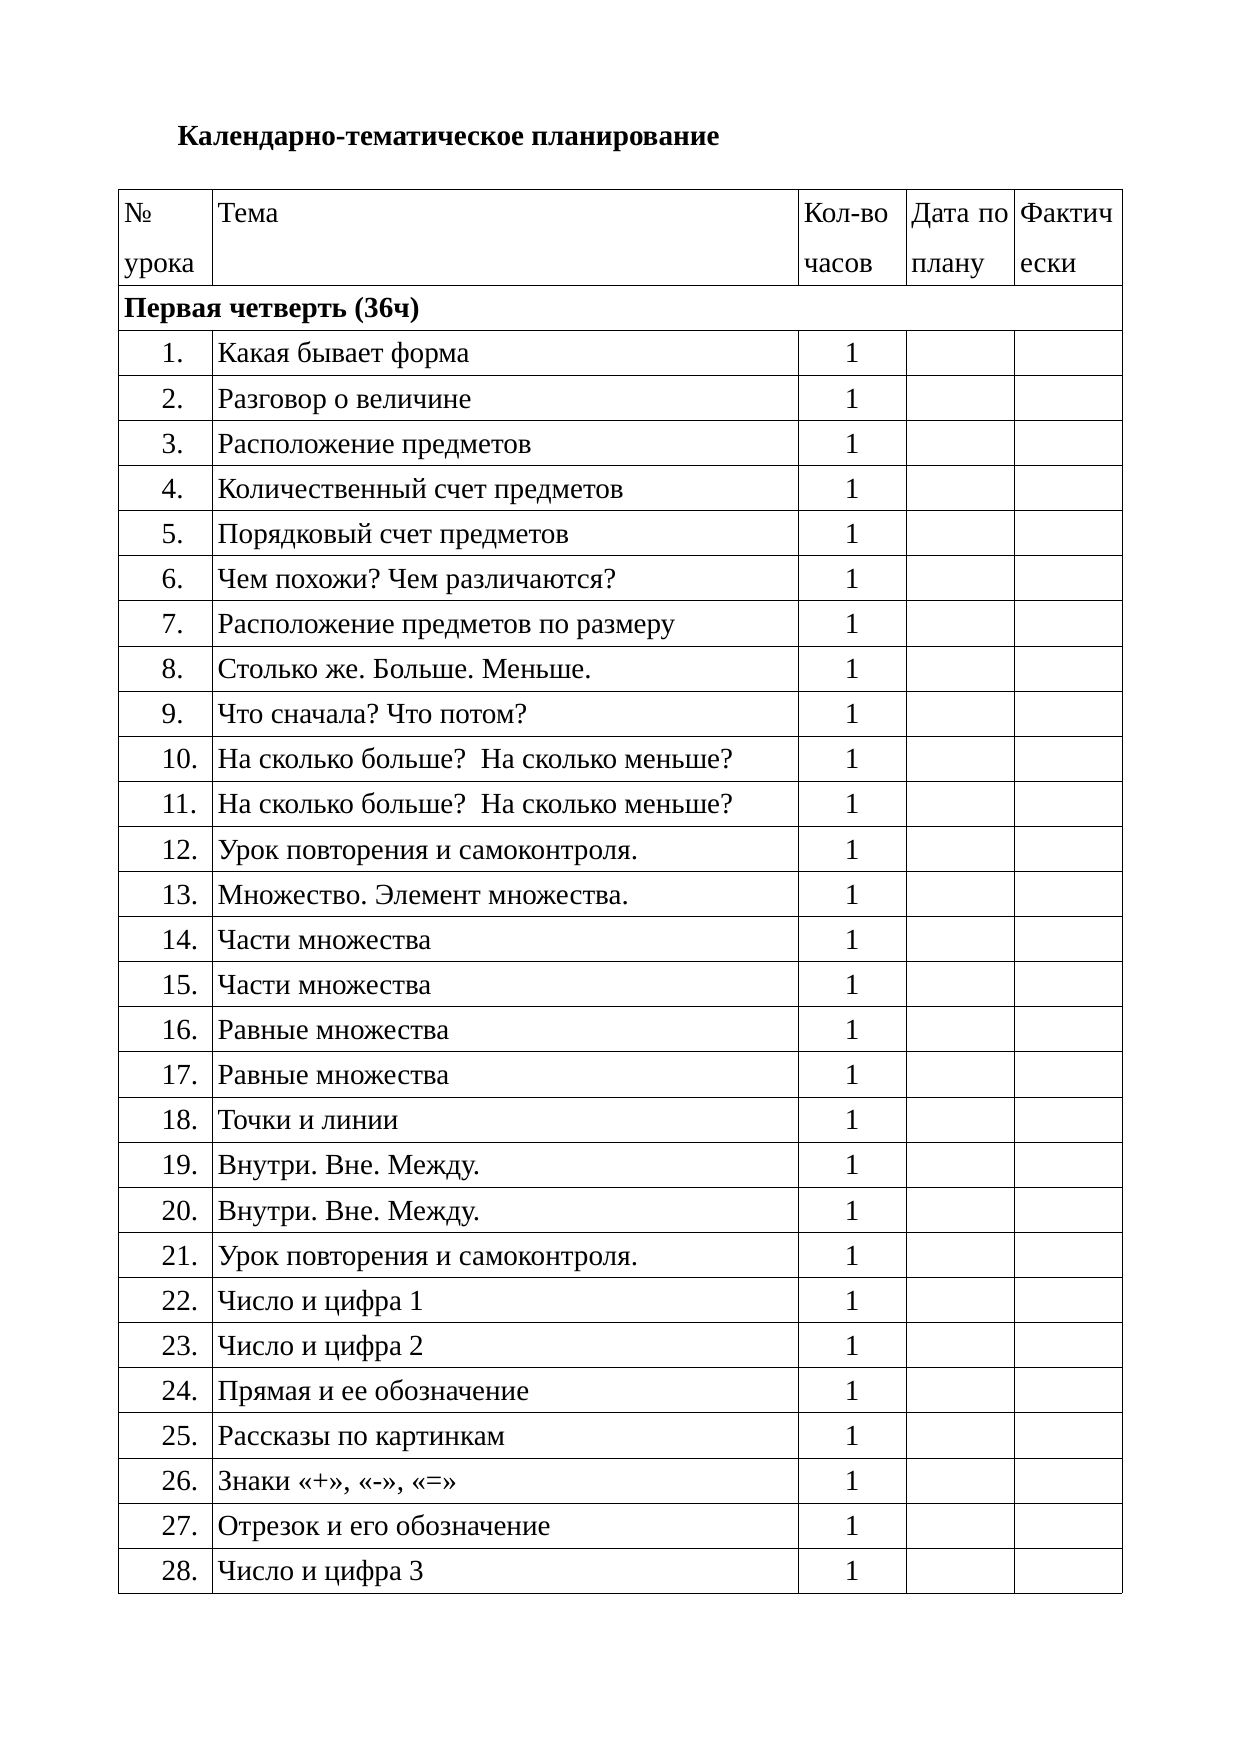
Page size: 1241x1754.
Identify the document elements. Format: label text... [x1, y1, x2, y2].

table_cell [907, 737, 1014, 781]
table_cell [907, 1459, 1014, 1502]
table_header Дата по плану [907, 190, 1014, 285]
table_cell [119, 1549, 212, 1593]
table_cell 1 [799, 466, 906, 510]
table_cell [907, 511, 1014, 555]
table_cell [907, 1549, 1014, 1593]
table_cell Число и цифра 1 [213, 1278, 798, 1322]
table_cell [119, 872, 212, 916]
table_cell 1 [799, 1459, 906, 1502]
table_cell Что сначала? Что потом? [213, 692, 798, 736]
table_cell Рассказы по картинкам [213, 1413, 798, 1457]
table_cell 1 [799, 1188, 906, 1232]
table_cell 1 [799, 962, 906, 1006]
table_cell [119, 647, 212, 691]
table_cell [119, 1323, 212, 1367]
table_cell Отрезок и его обозначение [213, 1504, 798, 1548]
table_cell 1 [799, 1143, 906, 1187]
table_cell Урок повторения и самоконтроля. [213, 1233, 798, 1277]
table_cell [1015, 511, 1122, 555]
table_cell [119, 331, 212, 375]
table_cell [119, 782, 212, 826]
table_cell [119, 511, 212, 555]
table_cell [119, 1504, 212, 1548]
table_cell 1 [799, 376, 906, 420]
table_cell [907, 421, 1014, 465]
table_cell 1 [799, 331, 906, 375]
table_cell [907, 1188, 1014, 1232]
table_cell [1015, 692, 1122, 736]
table_cell Количественный счет предметов [213, 466, 798, 510]
table_cell Число и цифра 2 [213, 1323, 798, 1367]
table_cell [119, 1188, 212, 1232]
table_cell [1015, 1233, 1122, 1277]
table_cell [907, 917, 1014, 961]
table_cell Урок повторения и самоконтроля. [213, 827, 798, 871]
table_cell Расположение предметов [213, 421, 798, 465]
table_cell 1 [799, 1323, 906, 1367]
table_cell [907, 331, 1014, 375]
table_cell Первая четверть (36ч) [119, 286, 1122, 330]
table_cell Равные множества [213, 1052, 798, 1097]
table_cell Расположение предметов по размеру [213, 601, 798, 646]
table_cell [119, 421, 212, 465]
table_cell [1015, 737, 1122, 781]
text Календарно-тематическое планирование [118, 118, 1122, 152]
table_cell [1015, 1413, 1122, 1457]
table_cell [907, 1504, 1014, 1548]
table_cell Внутри. Вне. Между. [213, 1188, 798, 1232]
table_cell 1 [799, 1233, 906, 1277]
table_cell [1015, 782, 1122, 826]
table_cell [119, 1007, 212, 1051]
table_cell [119, 1368, 212, 1412]
table_cell [1015, 962, 1122, 1006]
table_header Тема [213, 190, 798, 285]
table_header Кол-во часов [799, 190, 906, 285]
table_cell [907, 1278, 1014, 1322]
table_cell [907, 376, 1014, 420]
table_cell 1 [799, 1007, 906, 1051]
table_cell 1 [799, 872, 906, 916]
table_cell [907, 1368, 1014, 1412]
table_cell [119, 466, 212, 510]
table_cell 1 [799, 1278, 906, 1322]
table_header Фактически [1015, 190, 1122, 285]
table_cell [907, 827, 1014, 871]
table_cell 1 [799, 1504, 906, 1548]
table_cell 1 [799, 421, 906, 465]
table_cell 1 [799, 1549, 906, 1593]
table_cell [1015, 466, 1122, 510]
table_cell [119, 376, 212, 420]
table_cell 1 [799, 782, 906, 826]
table_cell [907, 1233, 1014, 1277]
table_cell [1015, 1007, 1122, 1051]
table_cell 1 [799, 917, 906, 961]
table_cell Внутри. Вне. Между. [213, 1143, 798, 1187]
table_cell [1015, 1459, 1122, 1502]
table_cell Чем похожи? Чем различаются? [213, 556, 798, 600]
table_cell [1015, 1278, 1122, 1322]
table_cell 1 [799, 692, 906, 736]
table_cell [1015, 1504, 1122, 1548]
table_cell [1015, 1549, 1122, 1593]
table_cell 1 [799, 511, 906, 555]
table_cell Точки и линии [213, 1098, 798, 1142]
table_cell 1 [799, 737, 906, 781]
table_cell Части множества [213, 917, 798, 961]
table_cell [119, 1143, 212, 1187]
table_cell [119, 1413, 212, 1457]
table_cell [119, 601, 212, 646]
table_cell [907, 782, 1014, 826]
table_cell Столько же. Больше. Меньше. [213, 647, 798, 691]
table_cell [119, 827, 212, 871]
table_cell Множество. Элемент множества. [213, 872, 798, 916]
table_cell [907, 647, 1014, 691]
table_cell Части множества [213, 962, 798, 1006]
table_cell [119, 556, 212, 600]
table_cell 1 [799, 1098, 906, 1142]
table_cell [119, 1233, 212, 1277]
table_cell [1015, 1368, 1122, 1412]
table_cell [119, 737, 212, 781]
table_cell Порядковый счет предметов [213, 511, 798, 555]
table_cell 1 [799, 1413, 906, 1457]
table_cell [119, 962, 212, 1006]
table_cell Какая бывает форма [213, 331, 798, 375]
table_cell [907, 601, 1014, 646]
table_cell 1 [799, 1368, 906, 1412]
table_cell 1 [799, 556, 906, 600]
table_cell 1 [799, 601, 906, 646]
table_cell [119, 692, 212, 736]
table_cell Равные множества [213, 1007, 798, 1051]
table_cell [119, 1052, 212, 1097]
table_cell [907, 962, 1014, 1006]
table_cell Разговор о величине [213, 376, 798, 420]
table_cell [907, 872, 1014, 916]
table_cell [1015, 647, 1122, 691]
table_cell [119, 1459, 212, 1502]
table_cell Прямая и ее обозначение [213, 1368, 798, 1412]
table_cell [907, 556, 1014, 600]
table_cell [907, 1052, 1014, 1097]
table_cell [907, 1323, 1014, 1367]
table_cell [1015, 331, 1122, 375]
table_cell [1015, 421, 1122, 465]
table_cell [907, 1098, 1014, 1142]
table_cell [1015, 872, 1122, 916]
table_cell [907, 1413, 1014, 1457]
table_cell [119, 917, 212, 961]
table_cell [119, 1278, 212, 1322]
table_cell Число и цифра 3 [213, 1549, 798, 1593]
table_cell [907, 1143, 1014, 1187]
table_cell [1015, 556, 1122, 600]
table_cell 1 [799, 1052, 906, 1097]
table_cell На сколько больше? На сколько меньше? [213, 737, 798, 781]
table_cell Знаки «+», «-», «=» [213, 1459, 798, 1502]
table_cell [1015, 1188, 1122, 1232]
table_cell [1015, 1052, 1122, 1097]
table_cell [1015, 827, 1122, 871]
table_cell [1015, 1098, 1122, 1142]
table_cell [1015, 1143, 1122, 1187]
table_cell [907, 466, 1014, 510]
table_cell [119, 1098, 212, 1142]
table_cell 1 [799, 647, 906, 691]
table_cell [907, 1007, 1014, 1051]
table_cell [907, 692, 1014, 736]
table_cell 1 [799, 827, 906, 871]
table_header № урока [119, 190, 212, 285]
table_cell [1015, 917, 1122, 961]
table_cell [1015, 1323, 1122, 1367]
table_cell На сколько больше? На сколько меньше? [213, 782, 798, 826]
table_cell [1015, 601, 1122, 646]
table_cell [1015, 376, 1122, 420]
